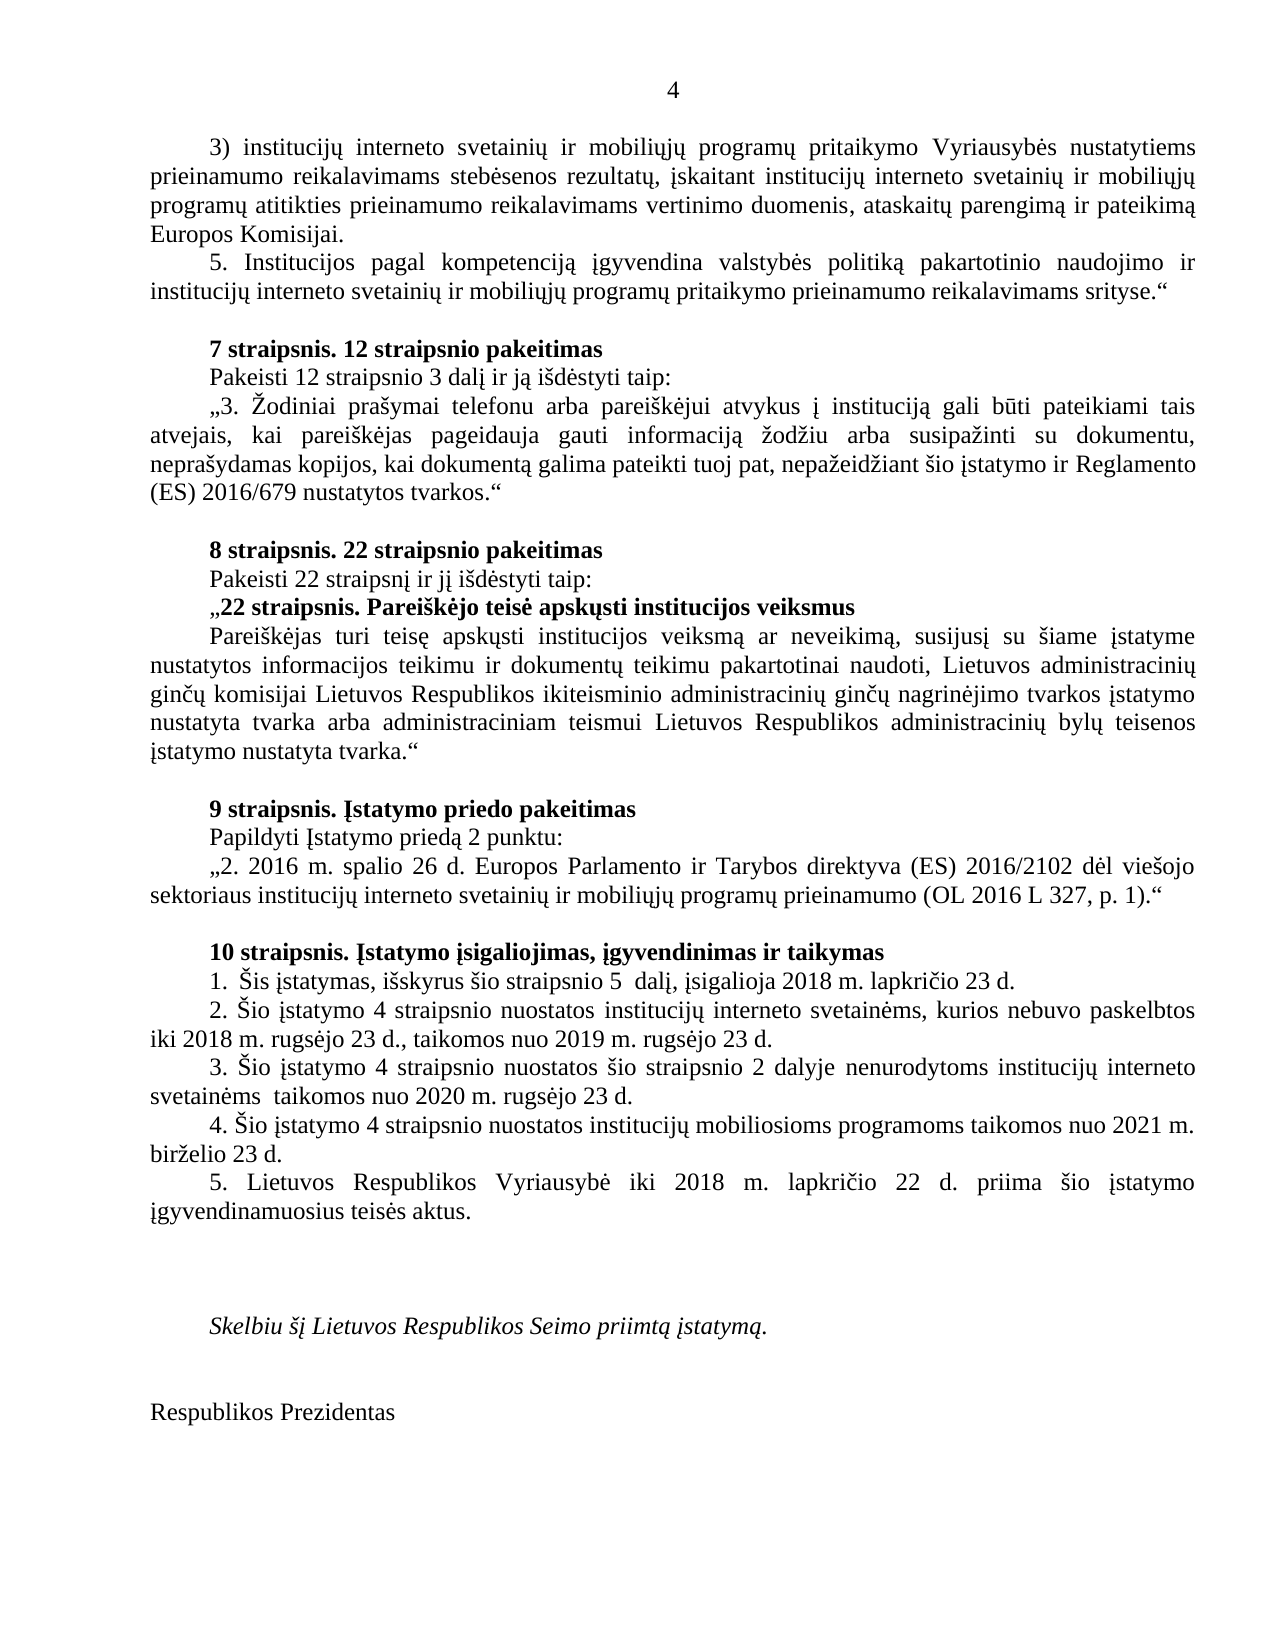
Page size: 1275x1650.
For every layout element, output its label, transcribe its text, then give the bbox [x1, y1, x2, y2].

text Pakeisti 22 straipsnį ir jį išdėstyti taip: [150, 564, 1196, 592]
text 7 straipsnis. 12 straipsnio pakeitimas [150, 334, 1196, 362]
text „22 straipsnis. Pareiškėjo teisė apskųsti institucijos veiksmus [150, 592, 1196, 621]
text Skelbiu šį Lietuvos Respublikos Seimo priimtą įstatymą. [150, 1311, 1196, 1340]
text Pakeisti 12 straipsnio 3 dalį ir ją išdėstyti taip: [150, 362, 1196, 391]
text 2. Šio įstatymo 4 straipsnio nuostatos institucijų interneto svetainėms, kurios nebuvo paskelbtos iki 2018 m. rugsėjo 23 d., taikomos nuo 2019 m. rugsėjo 23 d. [150, 995, 1196, 1052]
text „2. 2016 m. spalio 26 d. Europos Parlamento ir Tarybos direktyva (ES) 2016/2102 dėl viešojo sektoriaus institucijų interneto svetainių ir mobiliųjų programų prieinamumo (OL 2016 L 327, p. 1).“ [150, 851, 1196, 909]
text „3. Žodiniai prašymai telefonu arba pareiškėjui atvykus į instituciją gali būti pateikiami tais atvejais, kai pareiškėjas pageidauja gauti informaciją žodžiu arba susipažinti su dokumentu, neprašydamas kopijos, kai dokumentą galima pateikti tuoj pat, nepažeidžiant šio įstatymo ir Reglamento (ES) 2016/679 nustatytos tvarkos.“ [150, 391, 1196, 506]
text 1. Šis įstatymas, išskyrus šio straipsnio 5 dalį, įsigalioja 2018 m. lapkričio 23 d. [209, 966, 1196, 995]
text 3) institucijų interneto svetainių ir mobiliųjų programų pritaikymo Vyriausybės nustatytiems prieinamumo reikalavimams stebėsenos rezultatų, įskaitant institucijų interneto svetainių ir mobiliųjų programų atitikties prieinamumo reikalavimams vertinimo duomenis, ataskaitų parengimą ir pateikimą Europos Komisijai. [150, 132, 1196, 247]
text 10 straipsnis. Įstatymo įsigaliojimas, įgyvendinimas ir taikymas [209, 937, 1196, 966]
text Papildyti Įstatymo priedą 2 punktu: [150, 822, 1196, 851]
text Pareiškėjas turi teisę apskųsti institucijos veiksmą ar neveikimą, susijusį su šiame įstatyme nustatytos informacijos teikimu ir dokumentų teikimu pakartotinai naudoti, Lietuvos administracinių ginčų komisijai Lietuvos Respublikos ikiteisminio administracinių ginčų nagrinėjimo tvarkos įstatymo nustatyta tvarka arba administraciniam teismui Lietuvos Respublikos administracinių bylų teisenos įstatymo nustatyta tvarka.“ [150, 621, 1196, 765]
text 9 straipsnis. Įstatymo priedo pakeitimas [150, 794, 1196, 822]
text Respublikos Prezidentas [150, 1397, 1196, 1426]
text 5. Institucijos pagal kompetenciją įgyvendina valstybės politiką pakartotinio naudojimo ir institucijų interneto svetainių ir mobiliųjų programų pritaikymo prieinamumo reikalavimams srityse.“ [150, 247, 1196, 305]
text 3. Šio įstatymo 4 straipsnio nuostatos šio straipsnio 2 dalyje nenurodytoms institucijų interneto svetainėms taikomos nuo 2020 m. rugsėjo 23 d. [150, 1052, 1196, 1110]
text 5. Lietuvos Respublikos Vyriausybė iki 2018 m. lapkričio 22 d. priima šio įstatymo įgyvendinamuosius teisės aktus. [150, 1167, 1196, 1225]
text 8 straipsnis. 22 straipsnio pakeitimas [150, 535, 1196, 564]
text 4. Šio įstatymo 4 straipsnio nuostatos institucijų mobiliosioms programoms taikomos nuo 2021 m. birželio 23 d. [150, 1110, 1196, 1167]
